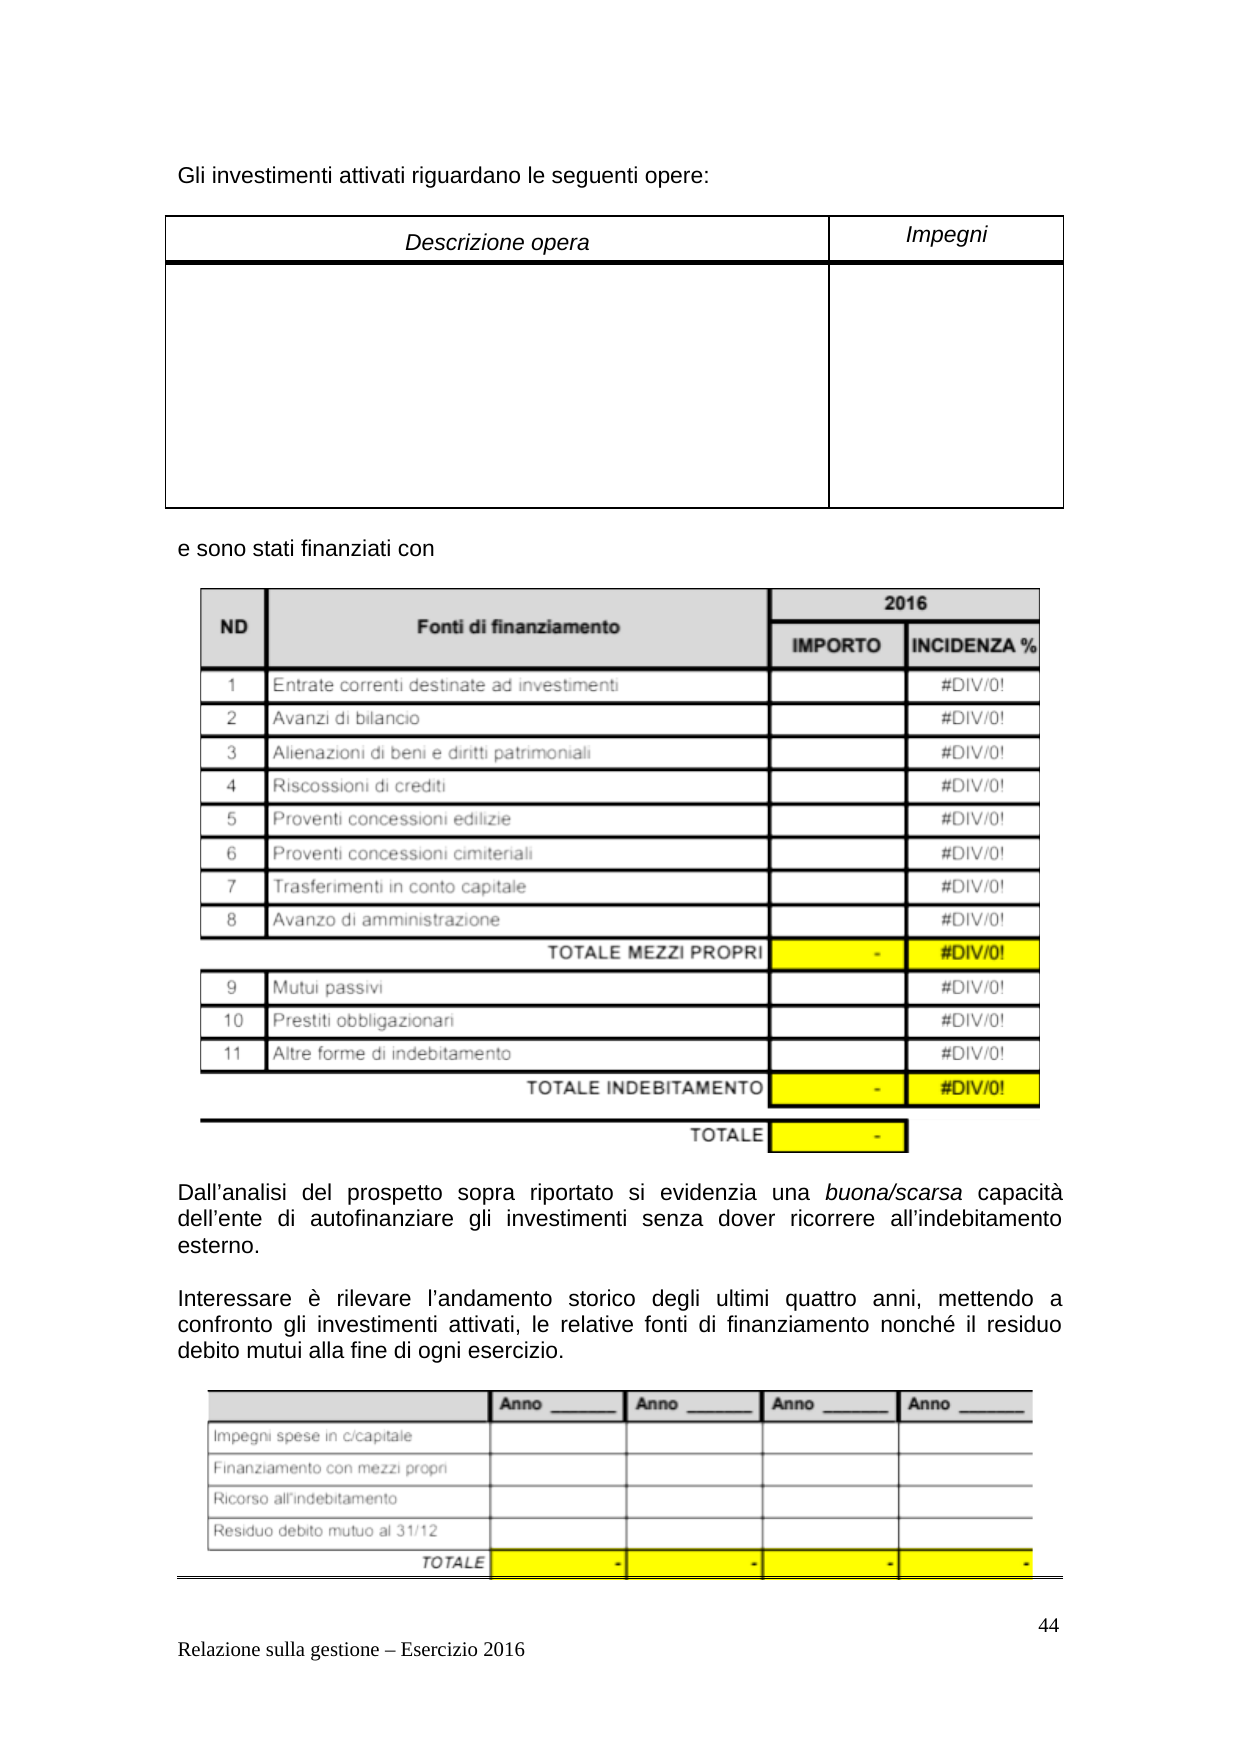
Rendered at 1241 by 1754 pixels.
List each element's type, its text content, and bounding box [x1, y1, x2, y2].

table_cell [166, 265, 828, 299]
table_header Impegni [830, 217, 1063, 260]
table_cell [166, 299, 828, 334]
table_cell [166, 369, 828, 403]
table_cell [166, 403, 828, 438]
table_cell [830, 334, 1063, 368]
text Gli investimenti attivati riguardano le seguenti opere: [177, 162, 1063, 189]
table_cell [830, 473, 1063, 507]
table_header Descrizione opera [166, 217, 828, 260]
table_cell [166, 473, 828, 507]
table_cell [830, 403, 1063, 438]
table_cell [166, 334, 828, 368]
table_cell [166, 438, 828, 473]
text e sono stati finanziati con [177, 535, 1063, 562]
text Dall’analisi del prospetto sopra riportato si evidenzia una buona/scarsa capacità dell’ente di autofinanziare gli investimenti senza dover ricorrere all’indebitamento esterno. [177, 1179, 1063, 1258]
table_cell [830, 265, 1063, 299]
table_cell [830, 369, 1063, 403]
table_cell [830, 299, 1063, 334]
text Interessare è rilevare l’andamento storico degli ultimi quattro anni, mettendo a confronto gli investimenti attivati, le relative fonti di finanziamento nonché il residuo debito mutui alla fine di ogni esercizio. [177, 1284, 1063, 1363]
table_cell [830, 438, 1063, 473]
